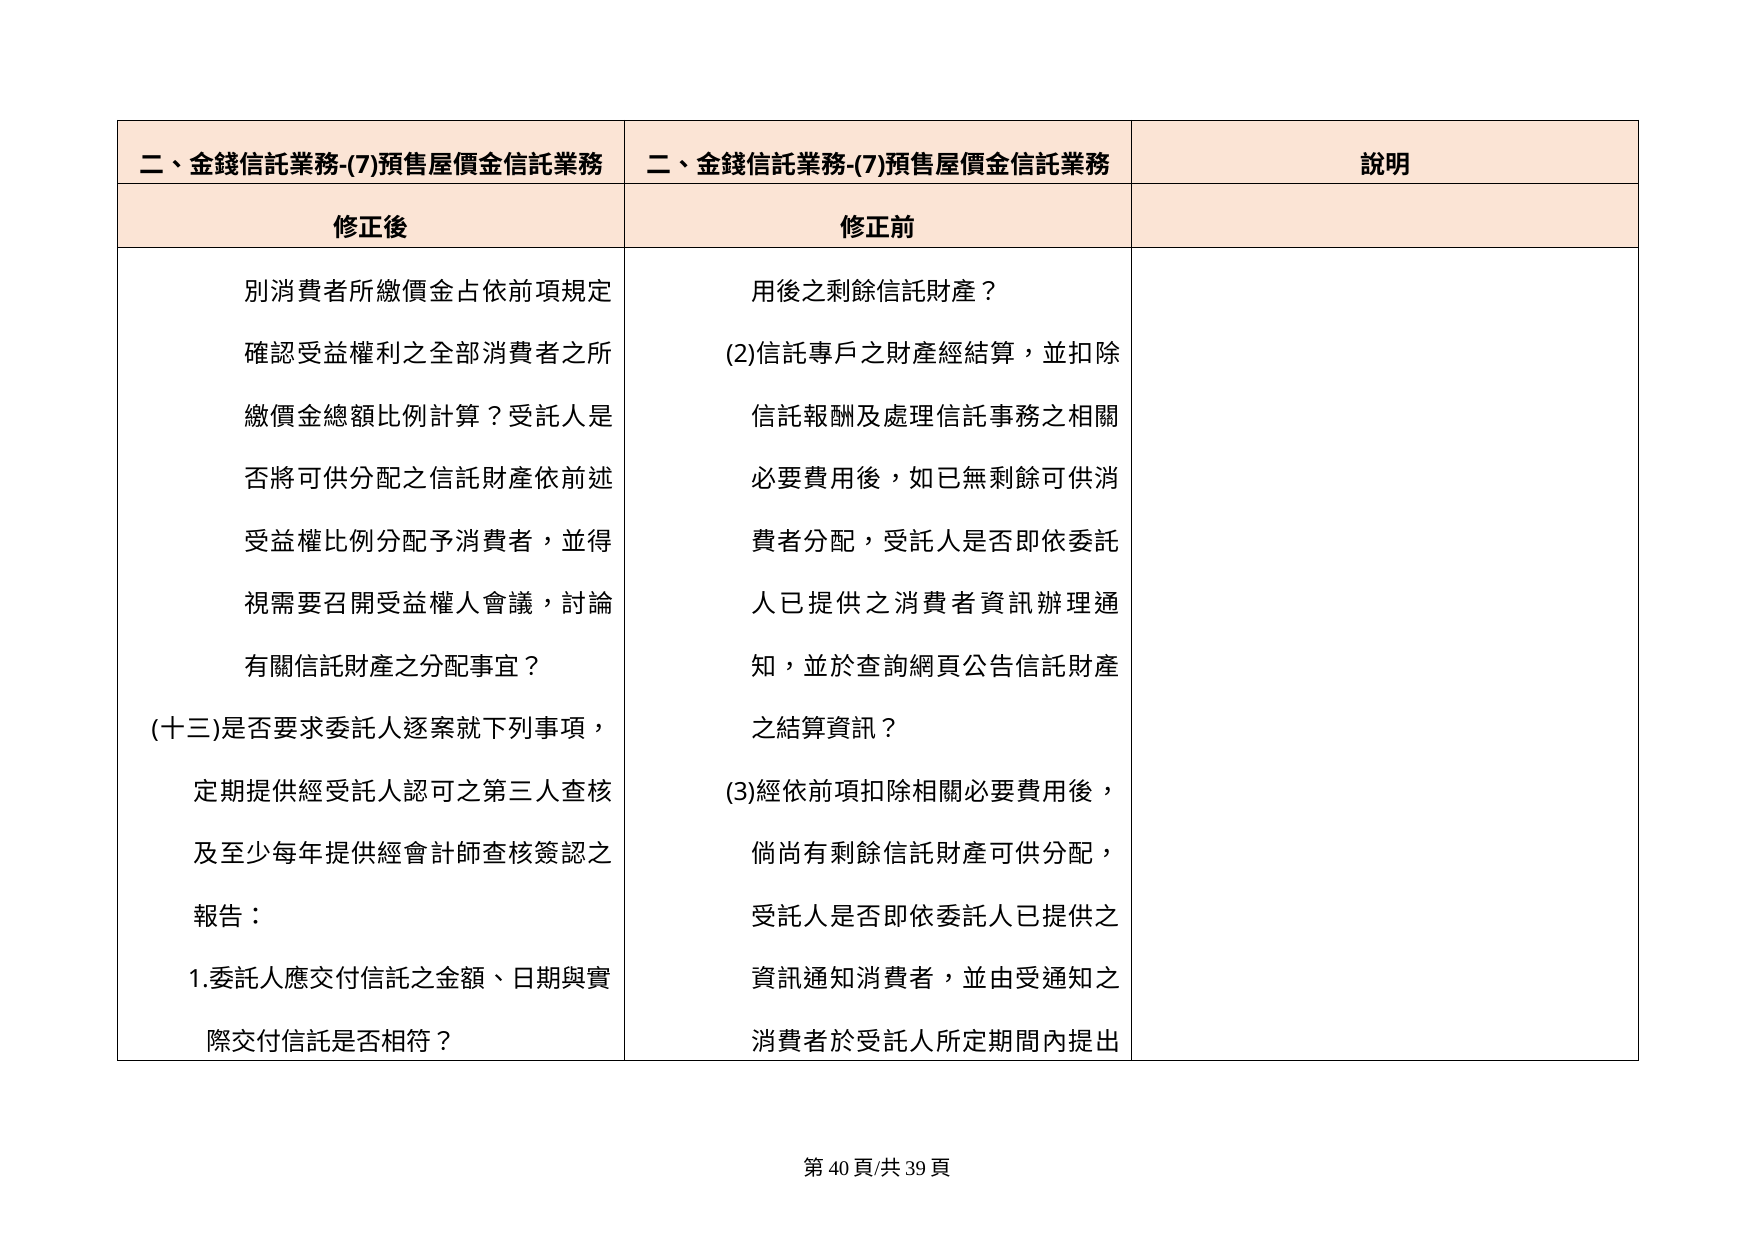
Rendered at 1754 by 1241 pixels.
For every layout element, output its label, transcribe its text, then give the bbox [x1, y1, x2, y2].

table_cell 修正後 [118, 184, 624, 247]
table_cell [1132, 184, 1638, 247]
table_cell [1132, 248, 1638, 1060]
table_cell 用後之剩餘信託財產？ (2)信託專戶之財產經結算，並扣除信託報酬及處理信託事務之相關必要費用後，如已無剩餘可供消費者分配，受託人是否即依委託人已提供之消費者資訊辦理通知，並於查詢網頁公告信託財產之結算資訊？ (3)經依前項扣除相關必要費用後，倘尚有剩餘信託財產可供分配，受託人是否即依委託人已提供之資訊通知消費者，並由受通知之消費者於受託人所定期間內提出 [625, 248, 1131, 1060]
table_header 二、金錢信託業務-(7)預售屋價金信託業務 [625, 121, 1131, 183]
table_cell 修正前 [625, 184, 1131, 247]
table_header 二、金錢信託業務-(7)預售屋價金信託業務 [118, 121, 624, 183]
table_cell 別消費者所繳價金占依前項規定確認受益權利之全部消費者之所繳價金總額比例計算？受託人是否將可供分配之信託財產依前述受益權比例分配予消費者，並得視需要召開受益權人會議，討論有關信託財產之分配事宜？ (十三)是否要求委託人逐案就下列事項，定期提供經受託人認可之第三人查核及至少每年提供經會計師查核簽認之報告： 1.委託人應交付信託之金額、日期與實際交付信託是否相符？ [118, 248, 624, 1060]
table_header 說明 [1132, 121, 1638, 183]
